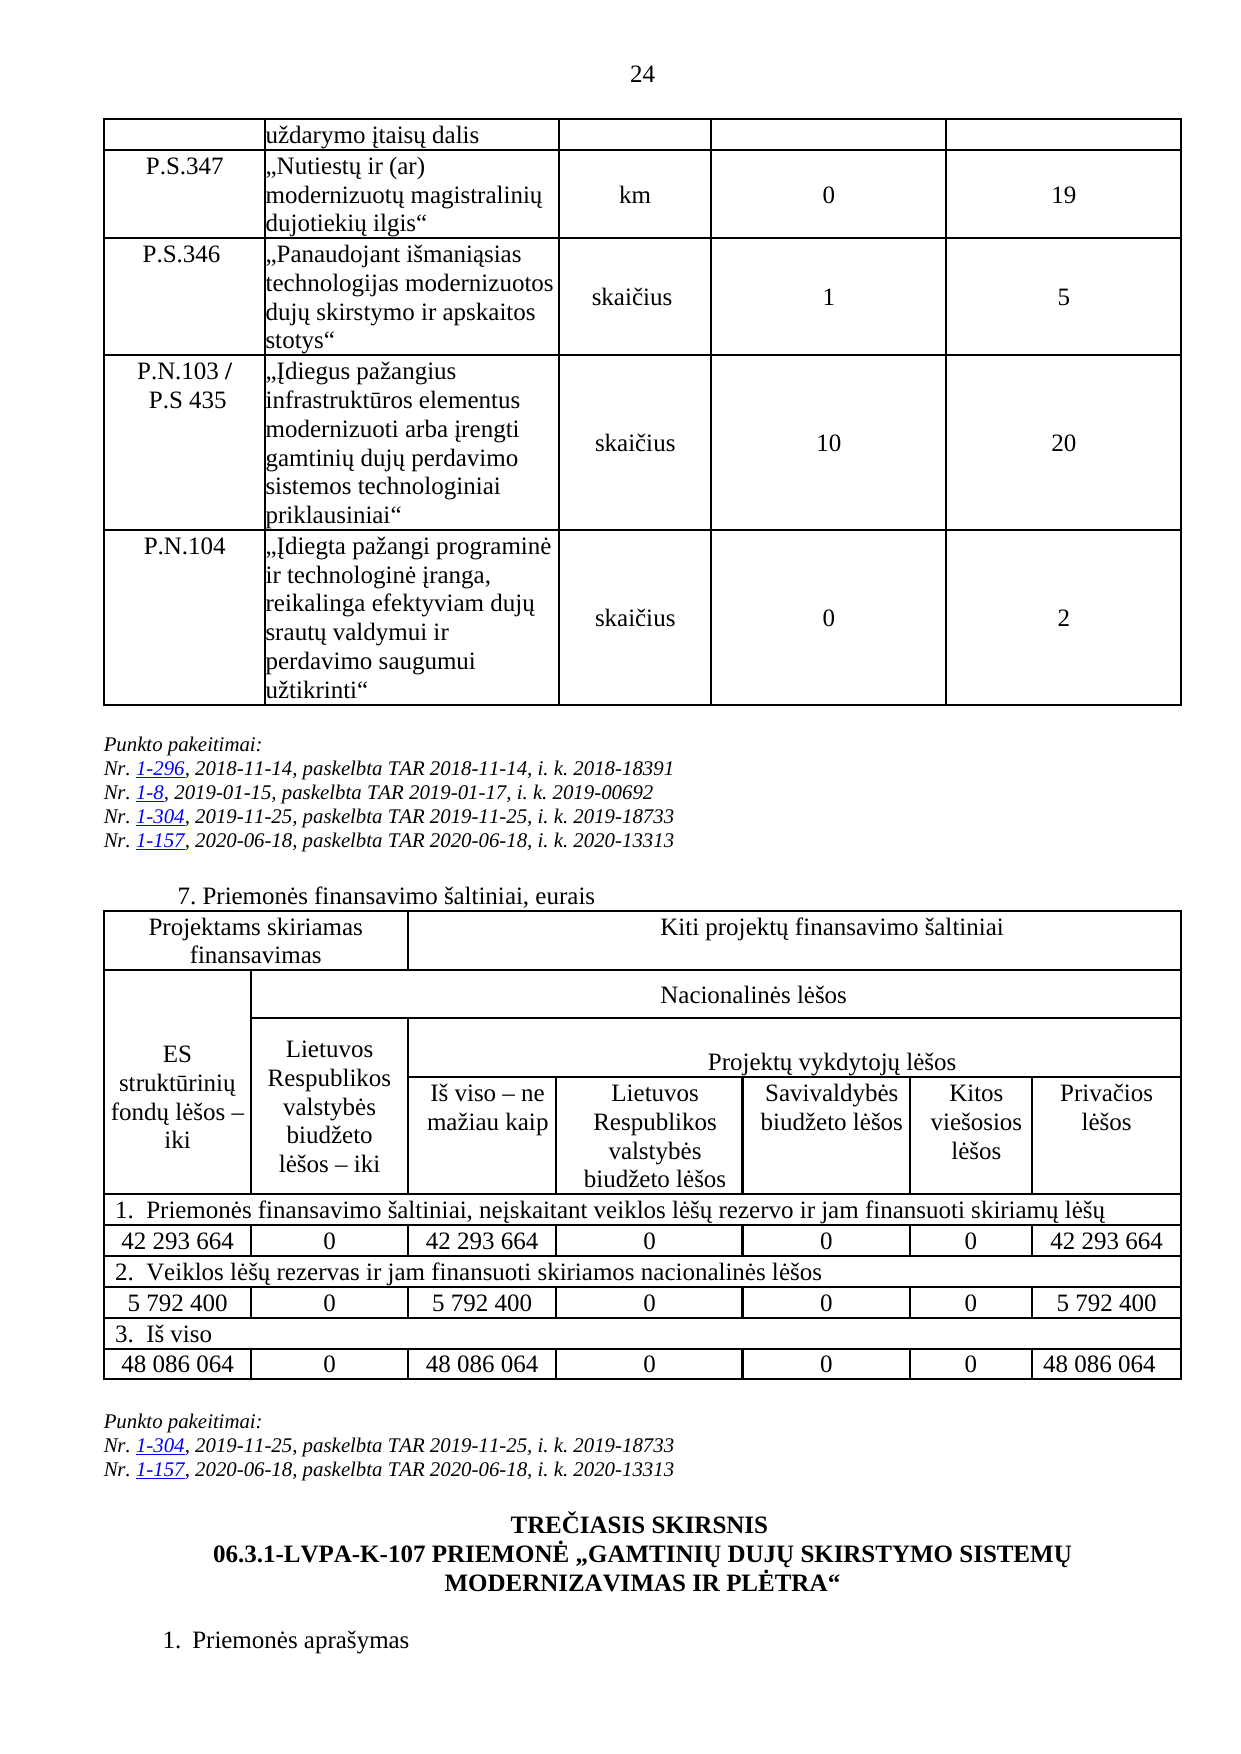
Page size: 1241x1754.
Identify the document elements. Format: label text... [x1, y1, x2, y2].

table_cell 5 792 400 [1033, 1288, 1180, 1317]
table_cell Iš viso – ne mažiau kaip [409, 1078, 555, 1193]
text TREČIASIS SKIRSNIS [103, 1510, 1181, 1539]
table_cell Kitos viešosios lėšos [911, 1078, 1031, 1193]
table_header Projektams skiriamas finansavimas [105, 912, 407, 969]
table_cell 42 293 664 [105, 1226, 250, 1255]
table_cell 5 792 400 [409, 1288, 555, 1317]
table_cell P.N.103 / P.S 435 [105, 356, 264, 529]
text Nr. 1-304, 2019-11-25, paskelbta TAR 2019-11-25, i. k. 2019-18733 [103, 804, 1181, 828]
table_cell P.S.347 [105, 151, 264, 237]
table_cell 48 086 064 [409, 1350, 555, 1378]
table_cell skaičius [560, 356, 710, 529]
table_cell Lietuvos Respublikos valstybės biudžeto lėšos – iki [252, 1019, 407, 1193]
table_cell Lietuvos Respublikos valstybės biudžeto lėšos [557, 1078, 741, 1193]
table_cell 1 [712, 239, 945, 354]
table_cell 0 [252, 1226, 407, 1255]
table_cell 0 [252, 1350, 407, 1378]
table_cell „Panaudojant išmaniąsias technologijas modernizuotos dujų skirstymo ir apskaitos stotys“ [266, 239, 558, 354]
text Punkto pakeitimai: [103, 732, 1181, 756]
table_cell 42 293 664 [1033, 1226, 1180, 1255]
table_cell [947, 120, 1180, 149]
table_cell 0 [744, 1288, 909, 1317]
text 06.3.1-LVPA-K-107 PRIEMONĖ „GAMTINIŲ DUJŲ SKIRSTYMO SISTEMŲ MODERNIZAVIMAS IR PLĖTRA“ [103, 1539, 1181, 1596]
table_cell - [712, 120, 945, 149]
table_cell 0 [744, 1350, 909, 1378]
table_cell [560, 120, 710, 149]
table_cell 20 [947, 356, 1180, 529]
table_cell Privačios lėšos [1033, 1078, 1180, 1193]
table_cell skaičius [560, 239, 710, 354]
text Nr. 1-304, 2019-11-25, paskelbta TAR 2019-11-25, i. k. 2019-18733 [103, 1433, 1181, 1457]
text Nr. 1-8, 2019-01-15, paskelbta TAR 2019-01-17, i. k. 2019-00692 [103, 780, 1181, 804]
table_cell 2 [947, 531, 1180, 703]
table_cell km [560, 151, 710, 237]
table_cell 5 [947, 239, 1180, 354]
table_cell 42 293 664 [409, 1226, 555, 1255]
table_cell 0 [911, 1350, 1031, 1378]
table_cell P.N.104 [105, 531, 264, 703]
table_cell 0 [557, 1226, 741, 1255]
table_cell 10 [712, 356, 945, 529]
table_cell Nacionalinės lėšos [252, 971, 1180, 1017]
table_cell 1. Priemonės finansavimo šaltiniai, neįskaitant veiklos lėšų rezervo ir jam finansuoti skiriamų lėšų [105, 1195, 1180, 1224]
table_cell 0 [911, 1226, 1031, 1255]
table_cell [105, 120, 264, 149]
table_cell 5 792 400 [105, 1288, 250, 1317]
table_cell Projektų vykdytojų lėšos [409, 1019, 1180, 1076]
table_cell 48 086 064 [1033, 1350, 1180, 1378]
text Nr. 1-157, 2020-06-18, paskelbta TAR 2020-06-18, i. k. 2020-13313 [103, 1457, 1181, 1481]
table_cell 0 [712, 151, 945, 237]
table_cell 2. Veiklos lėšų rezervas ir jam finansuoti skiriamos nacionalinės lėšos [105, 1257, 1180, 1286]
table_cell 48 086 064 [105, 1350, 250, 1378]
table_cell 0 [744, 1226, 909, 1255]
text Nr. 1-157, 2020-06-18, paskelbta TAR 2020-06-18, i. k. 2020-13313 [103, 828, 1181, 852]
table_cell uždarymo įtaisų dalis [266, 120, 558, 149]
table_cell 0 [557, 1288, 741, 1317]
table_cell 0 [911, 1288, 1031, 1317]
text 7. Priemonės finansavimo šaltiniai, eurais [103, 881, 1193, 910]
table_header Kiti projektų finansavimo šaltiniai [409, 912, 1180, 969]
table_cell 19 [947, 151, 1180, 237]
table_cell Savivaldybės biudžeto lėšos [744, 1078, 909, 1193]
table_cell ES struktūrinių fondų lėšos – iki [105, 971, 250, 1193]
table_cell skaičius [560, 531, 710, 703]
table_cell „Įdiegus pažangius infrastruktūros elementus modernizuoti arba įrengti gamtinių dujų perdavimo sistemos technologiniai priklausiniai“ [266, 356, 558, 529]
table_cell „Nutiestų ir (ar) modernizuotų magistralinių dujotiekių ilgis“ [266, 151, 558, 237]
table_cell 0 [712, 531, 945, 703]
text Punkto pakeitimai: [103, 1409, 1181, 1433]
table_cell 0 [557, 1350, 741, 1378]
table_cell P.S.346 [105, 239, 264, 354]
text Nr. 1-296, 2018-11-14, paskelbta TAR 2018-11-14, i. k. 2018-18391 [103, 756, 1181, 780]
text 1. Priemonės aprašymas [162, 1625, 1181, 1654]
table_cell „Įdiegta pažangi programinė ir technologinė įranga, reikalinga efektyviam dujų srautų valdymui ir perdavimo saugumui užtikrinti“ [266, 531, 558, 703]
table_cell 0 [252, 1288, 407, 1317]
table_cell 3. Iš viso [105, 1319, 1180, 1347]
